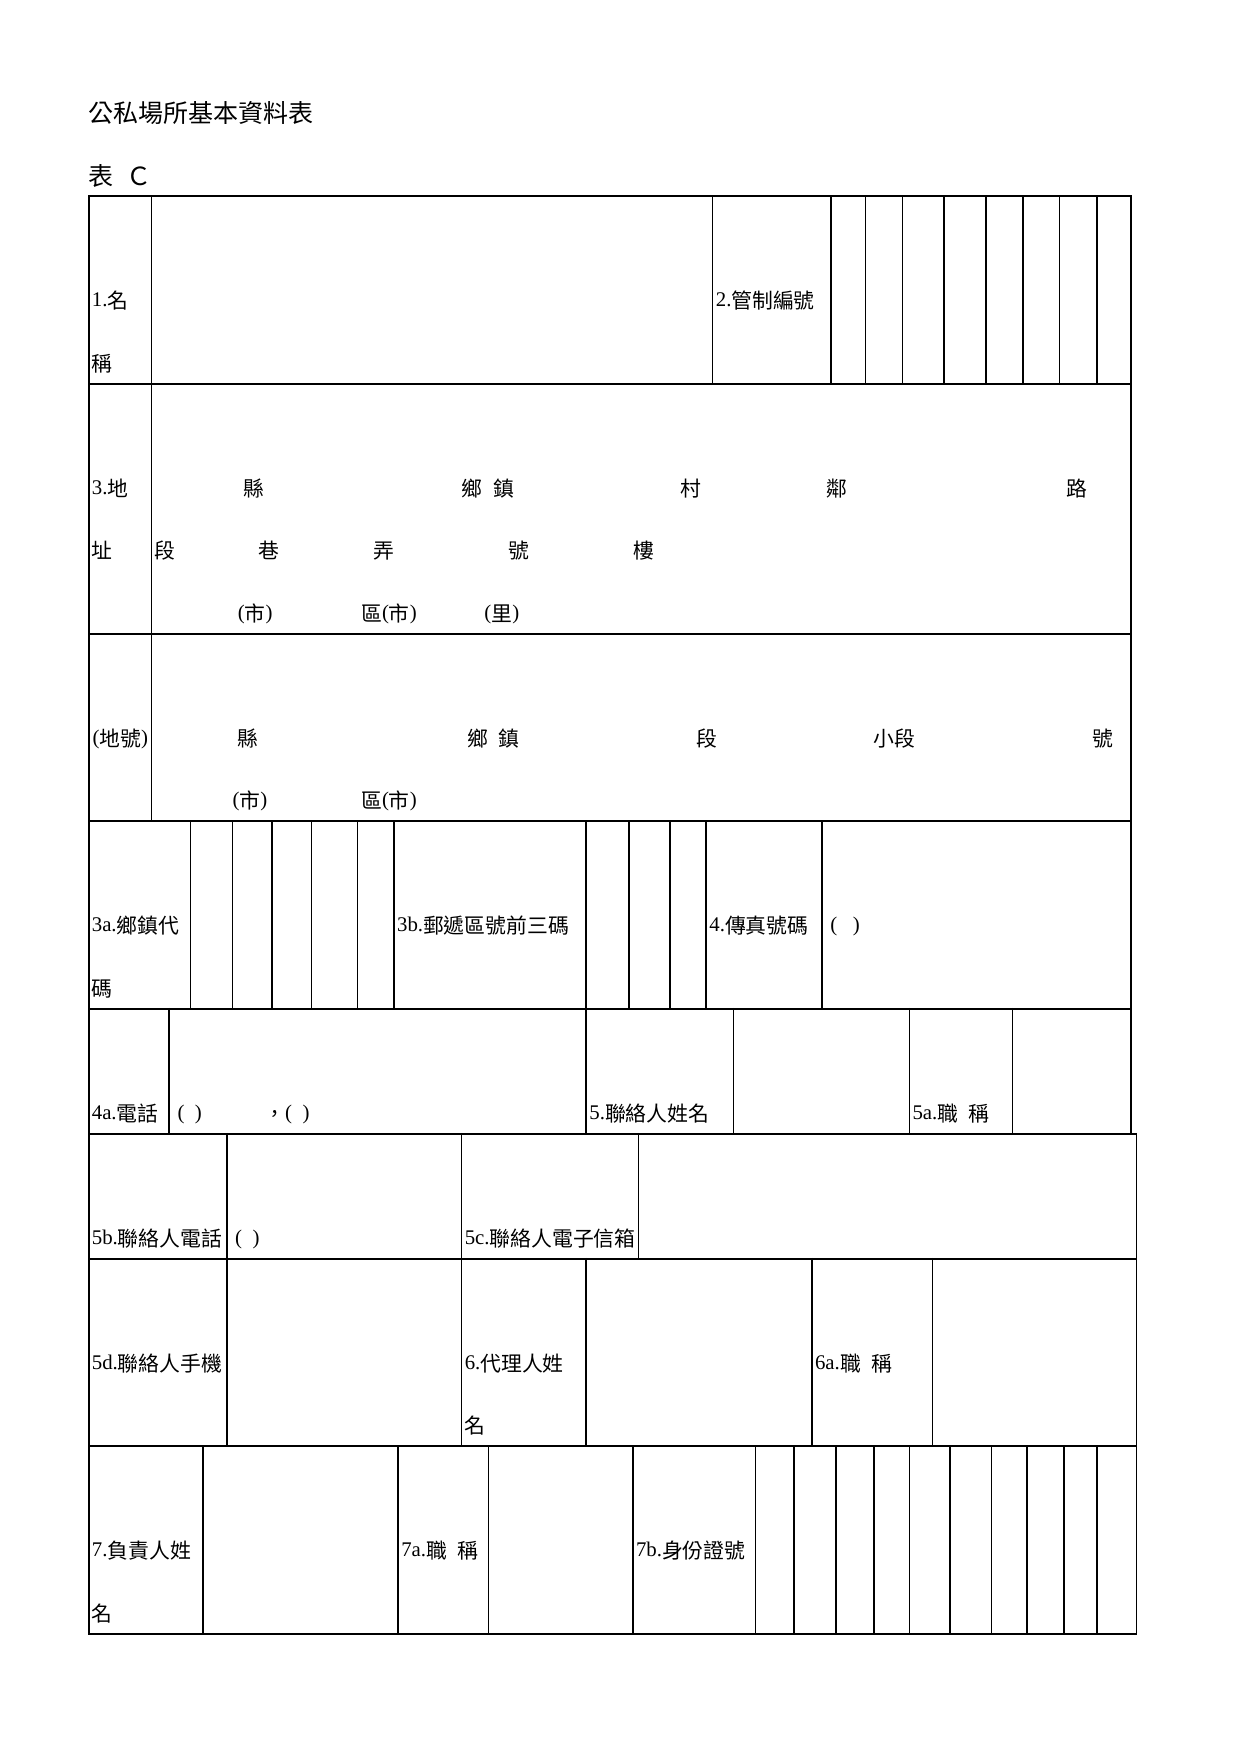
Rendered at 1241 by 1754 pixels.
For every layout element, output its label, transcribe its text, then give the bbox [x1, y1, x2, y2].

table_cell [1150, 1258, 1161, 1445]
table_cell [1150, 1008, 1161, 1133]
table_header [832, 197, 865, 383]
table_header [903, 197, 943, 383]
table_cell ( ) [823, 822, 1130, 1008]
table_cell [1098, 1447, 1136, 1633]
table_cell [358, 822, 393, 1008]
table_header [1150, 195, 1161, 383]
table_cell 3.地址 [90, 385, 151, 633]
table_header [1024, 197, 1059, 383]
table_cell [1150, 633, 1161, 820]
table_cell [1132, 633, 1136, 820]
table_cell 6.代理人姓名 [462, 1260, 585, 1445]
table_cell 7a.職 稱 [399, 1447, 488, 1633]
table_cell [734, 1010, 909, 1133]
table_cell [1142, 1133, 1150, 1258]
table_cell ( ) [228, 1135, 461, 1258]
table_cell [1013, 1010, 1130, 1133]
table_cell [587, 822, 628, 1008]
table_cell [910, 1447, 949, 1633]
table_cell [1132, 820, 1150, 1008]
table_cell 7.負責人姓名 [90, 1447, 202, 1633]
table_header [1098, 197, 1130, 383]
table_cell [756, 1447, 793, 1633]
table_header [1142, 195, 1150, 383]
table_cell [191, 822, 232, 1008]
table_header 2.管制編號 [713, 197, 830, 383]
table_cell [933, 1260, 1136, 1445]
table_cell [1142, 383, 1150, 633]
table_cell [837, 1447, 873, 1633]
table_cell 5b.聯絡人電話 [90, 1135, 226, 1258]
table_cell [1150, 1133, 1161, 1258]
table_cell [1065, 1447, 1096, 1633]
table_cell 5d.聯絡人手機 [90, 1260, 226, 1445]
table_cell [1136, 383, 1142, 633]
table_cell 5c.聯絡人電子信箱 [462, 1135, 638, 1258]
table_cell (地號) [90, 635, 151, 820]
table_cell [1142, 1258, 1150, 1445]
table_cell [1132, 1008, 1150, 1133]
table_header [866, 197, 902, 383]
table_cell [1137, 1133, 1142, 1258]
table_cell [795, 1447, 835, 1633]
table_cell [1137, 1445, 1142, 1633]
table_cell 6a.職 稱 [813, 1260, 932, 1445]
table_cell [1150, 1445, 1161, 1633]
table_header [1132, 195, 1136, 383]
table_cell [630, 822, 669, 1008]
table_cell [1136, 633, 1142, 820]
table_header [987, 197, 1022, 383]
table_cell [1137, 1258, 1142, 1445]
table_cell 4a.電話 [90, 1010, 168, 1133]
table_cell [1150, 820, 1161, 1008]
table_cell [1132, 383, 1136, 633]
table_cell [992, 1447, 1026, 1633]
text 公私場所基本資料表 表 Ｃ [89, 70, 1163, 195]
table_cell 5a.職 稱 [910, 1010, 1012, 1133]
table_cell ( ) ，( ) [170, 1010, 585, 1133]
table_header [152, 197, 712, 383]
table_cell 5.聯絡人姓名 [587, 1010, 733, 1133]
table_cell [489, 1447, 632, 1633]
table_cell [875, 1447, 909, 1633]
table_cell [587, 1260, 811, 1445]
table_cell 縣 鄉 鎮 村 鄰 路 段 巷 弄 號 樓 (市) 區(市) (里) [152, 385, 1130, 633]
table_header [1136, 195, 1142, 383]
table_cell [233, 822, 271, 1008]
table_cell [273, 822, 311, 1008]
table_cell 7b.身份證號 [634, 1447, 755, 1633]
table_header 1.名稱 [90, 197, 151, 383]
table_cell [1150, 383, 1161, 633]
table_cell [1142, 1445, 1150, 1633]
table_cell [639, 1135, 1136, 1258]
table_cell [204, 1447, 397, 1633]
table_cell 縣 鄉 鎮 段 小段 號 (市) 區(市) [152, 635, 1130, 820]
table_cell 3b.郵遞區號前三碼 [395, 822, 585, 1008]
table_cell 4.傳真號碼 [707, 822, 821, 1008]
table_cell [1142, 633, 1150, 820]
table_cell [671, 822, 705, 1008]
table_cell [312, 822, 357, 1008]
table_cell [1028, 1447, 1063, 1633]
table_header [1060, 197, 1096, 383]
table_cell [951, 1447, 991, 1633]
table_cell [228, 1260, 461, 1445]
table_header [945, 197, 985, 383]
table_cell 3a.鄉鎮代碼 [90, 822, 190, 1008]
